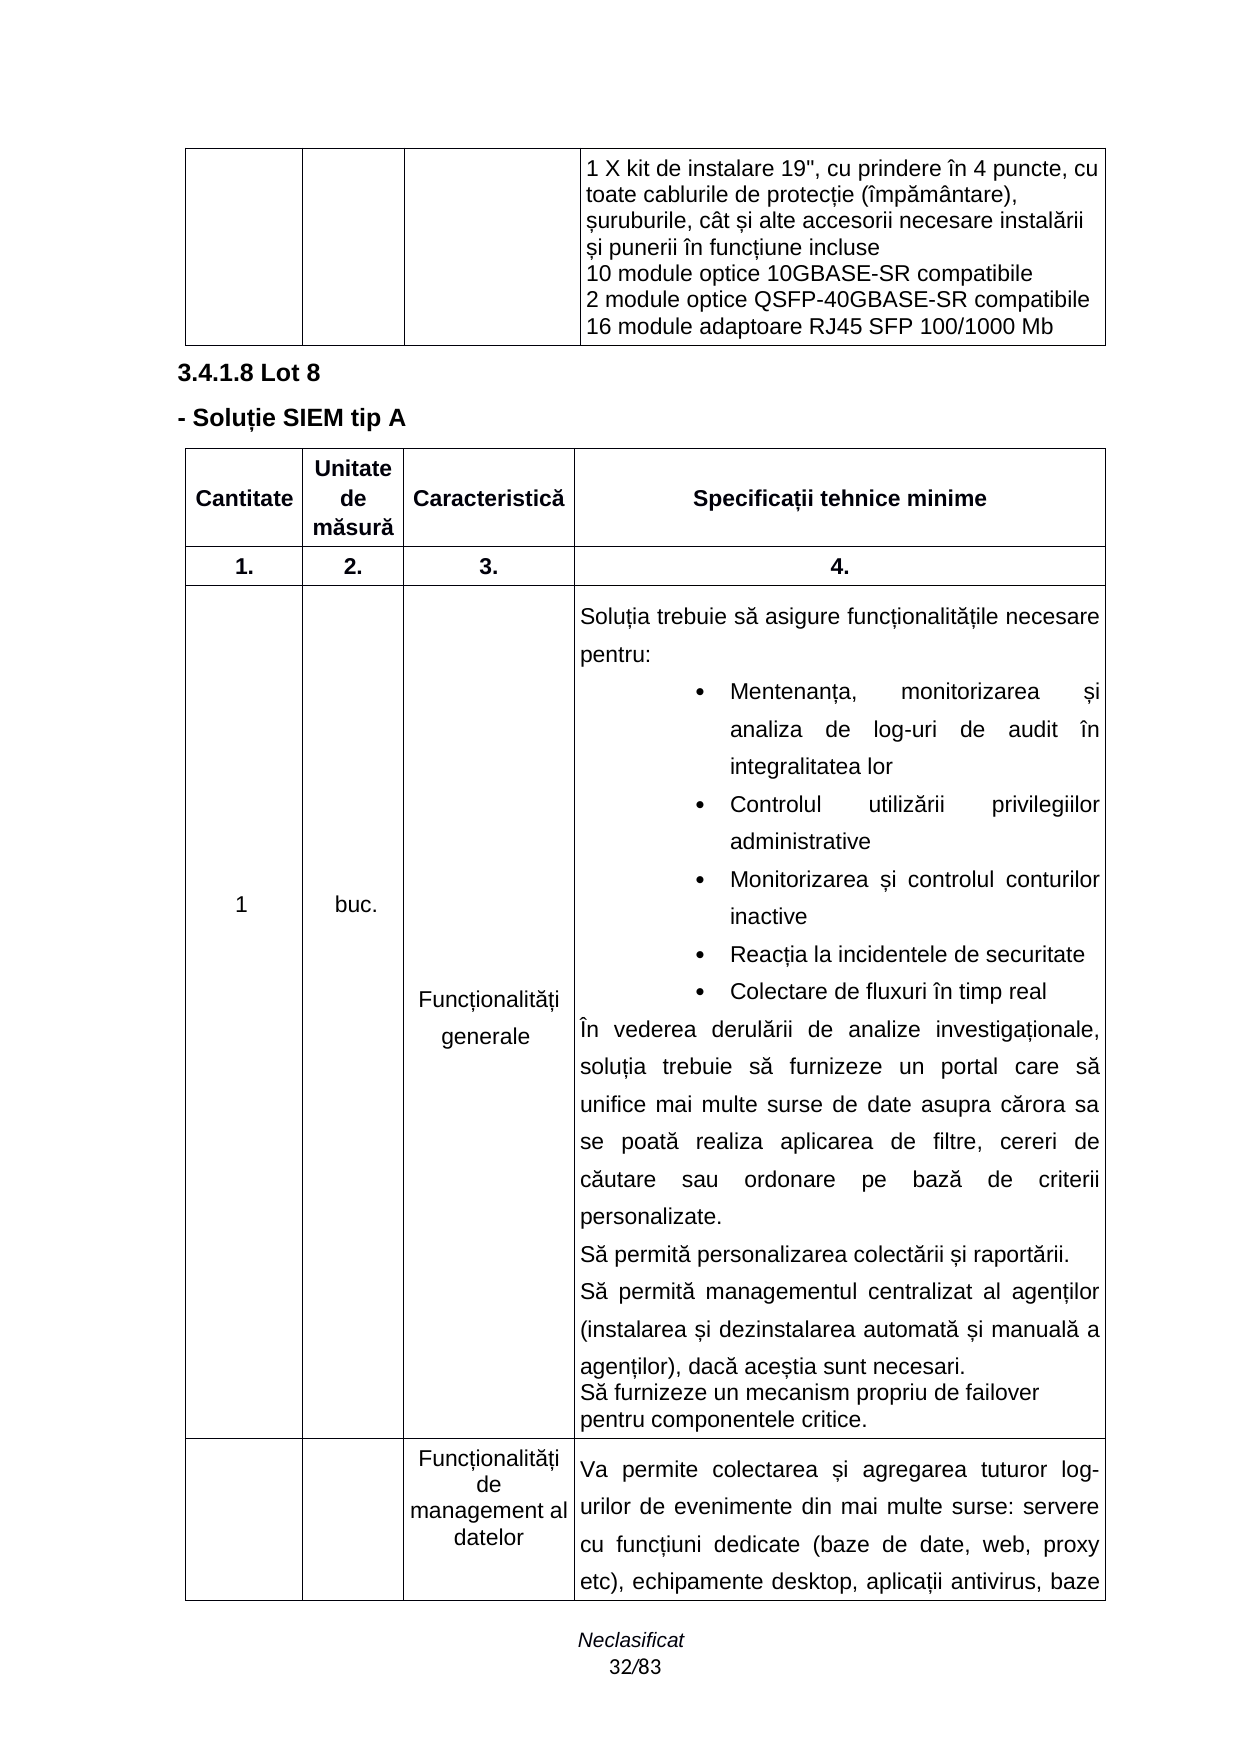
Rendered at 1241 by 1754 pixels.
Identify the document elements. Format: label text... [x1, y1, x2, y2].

table_cell 3. [404, 547, 574, 585]
table_cell [186, 149, 302, 345]
table_cell Funcționalități de management al datelor [404, 1439, 574, 1600]
table_cell [405, 149, 580, 345]
table_cell 4. [575, 547, 1105, 585]
text 3.4.1.8 Lot 8 [177, 358, 1092, 387]
table_header Unitate de măsură [303, 449, 403, 546]
table_header Specificații tehnice minime [575, 449, 1105, 546]
table_header Caracteristică [404, 449, 574, 546]
table_cell Funcționalități generale [404, 586, 574, 1438]
table_cell 1 X kit de instalare 19", cu prindere în 4 puncte, cu toate cablurile de protecție (împământare), șuruburile, cât și alte accesorii necesare instalării și punerii în funcțiune incluse 10 module optice 10GBASE-SR compatibile 2 module optice QSFP-40GBASE-SR compatibile 16 module adaptoare RJ45 SFP 100/1000 Mb [581, 149, 1105, 345]
table_header Cantitate [186, 449, 302, 546]
text - Soluție SIEM tip A [177, 403, 1092, 432]
table_cell Va permite colectarea și agregarea tuturor log-urilor de evenimente din mai multe surse: servere cu funcțiuni dedicate (baze de date, web, proxy etc), echipamente desktop, aplicații antivirus, baze [575, 1439, 1105, 1600]
table_cell [186, 1439, 302, 1600]
table_cell 2. [303, 547, 403, 585]
table_cell [303, 1439, 403, 1600]
table_cell 1 [186, 586, 302, 1438]
table_cell [303, 149, 404, 345]
table_cell buc. [303, 586, 403, 1438]
table_cell 1. [186, 547, 302, 585]
table_cell Soluția trebuie să asigure funcționalitățile necesare pentru: Mentenanța, monitorizarea și analiza de log-uri de audit în integralitatea lor Controlul utilizării privilegiilor administrative Monitorizarea și controlul conturilor inactive Reacția la incidentele de securitate Colectare de fluxuri în timp real În vederea derulării de analize investigaționale, soluția trebuie să furnizeze un portal care să unifice mai multe surse de date asupra cărora sa se poată realiza aplicarea de filtre, cereri de căutare sau ordonare pe bază de criterii personalizate. Să permită personalizarea colectării și raportării. Să permită managementul centralizat al agenților (instalarea și dezinstalarea automată și manuală a agenților), dacă aceștia sunt necesari. Să furnizeze un mecanism propriu de failover pentru componentele critice. [575, 586, 1105, 1438]
